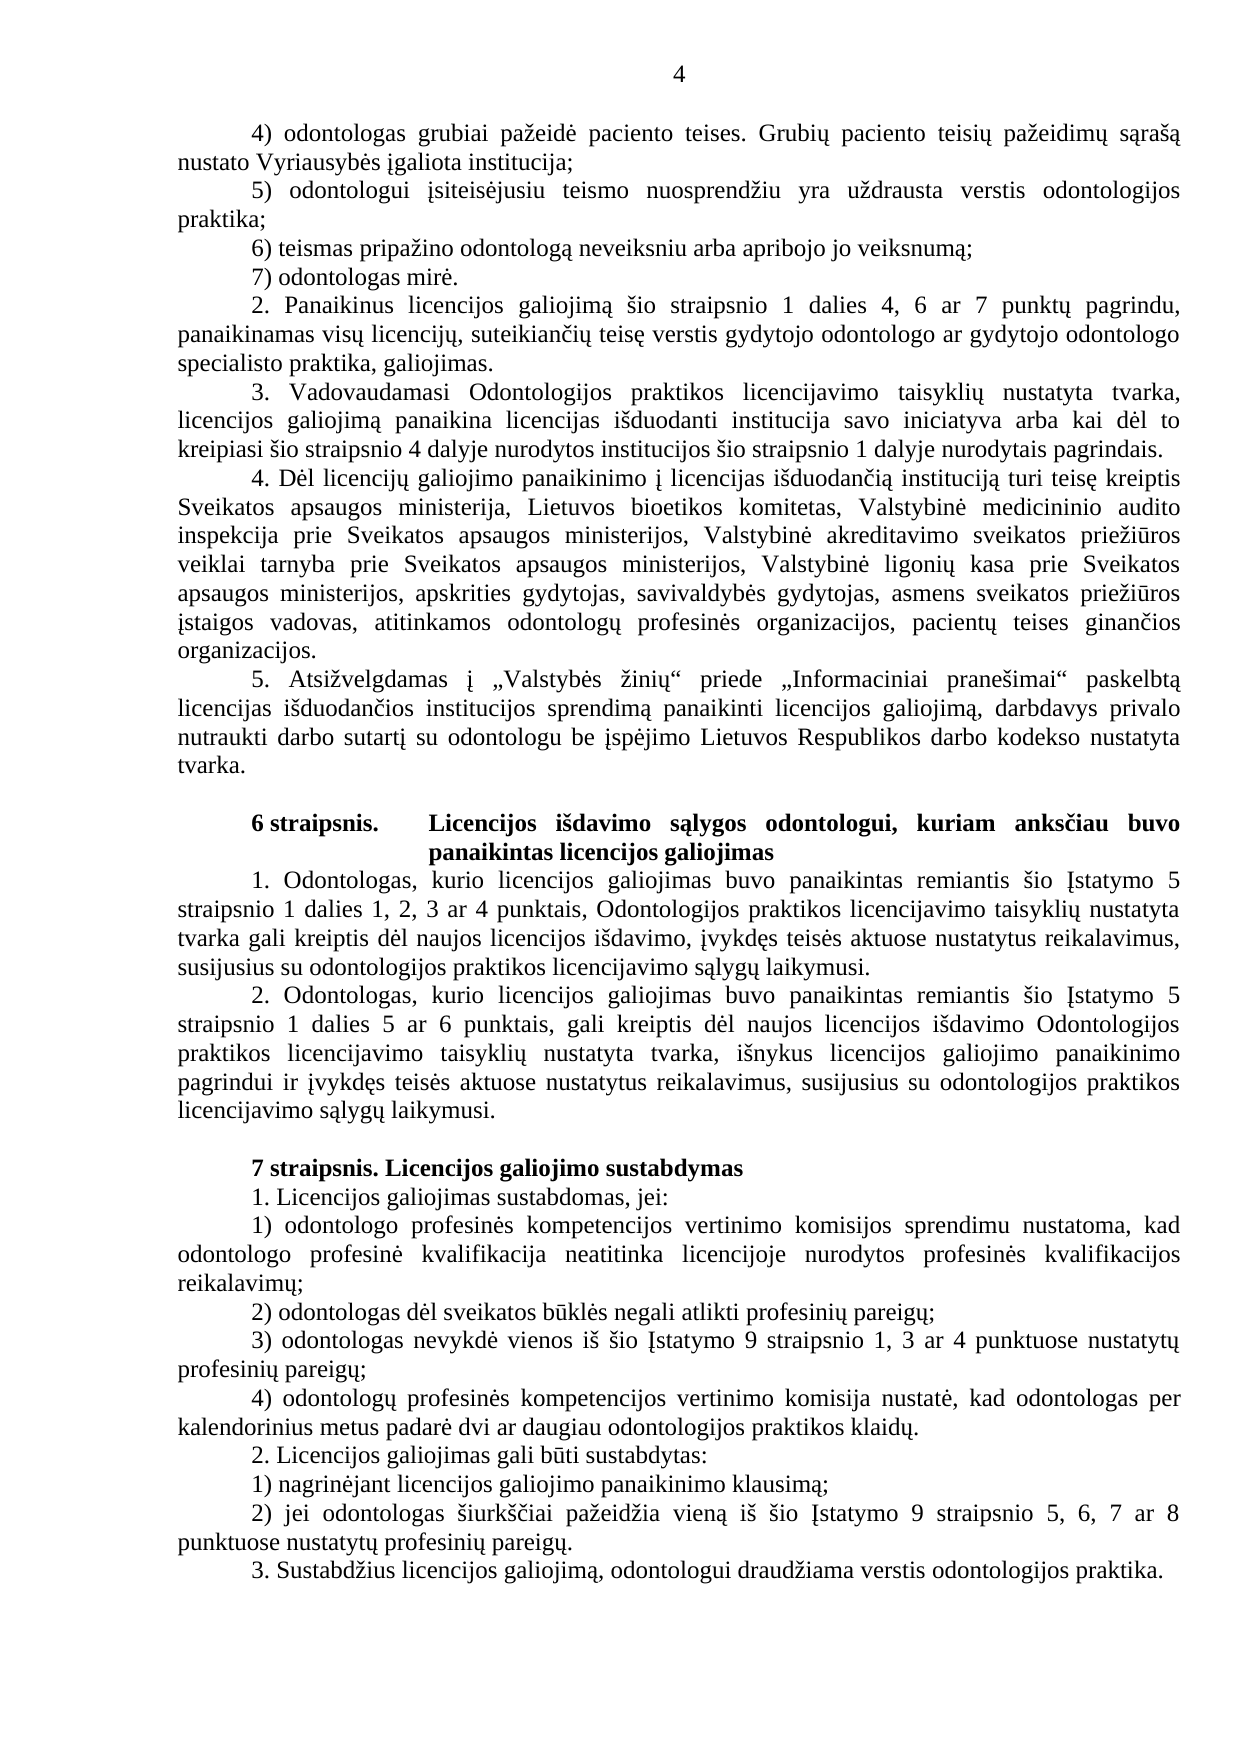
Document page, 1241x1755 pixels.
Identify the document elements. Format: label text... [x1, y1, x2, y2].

text 5) odontologui įsiteisėjusiu teismo nuosprendžiu yra uždrausta verstis odontologijos praktika; [177, 176, 1181, 233]
text 3) odontologas nevykdė vienos iš šio Įstatymo 9 straipsnio 1, 3 ar 4 punktuose nustatytų profesinių pareigų; [177, 1326, 1181, 1383]
text 2. Licencijos galiojimas gali būti sustabdytas: [177, 1441, 1181, 1469]
text 1. Odontologas, kurio licencijos galiojimas buvo panaikintas remiantis šio Įstatymo 5 straipsnio 1 dalies 1, 2, 3 ar 4 punktais, Odontologijos praktikos licencijavimo taisyklių nustatyta tvarka gali kreiptis dėl naujos licencijos išdavimo, įvykdęs teisės aktuose nustatytus reikalavimus, susijusius su odontologijos praktikos licencijavimo sąlygų laikymusi. [177, 866, 1181, 981]
text 2) jei odontologas šiurkščiai pažeidžia vieną iš šio Įstatymo 9 straipsnio 5, 6, 7 ar 8 punktuose nustatytų profesinių pareigų. [177, 1498, 1181, 1556]
text 3. Vadovaudamasi Odontologijos praktikos licencijavimo taisyklių nustatyta tvarka, licencijos galiojimą panaikina licencijas išduodanti institucija savo iniciatyva arba kai dėl to kreipiasi šio straipsnio 4 dalyje nurodytos institucijos šio straipsnio 1 dalyje nurodytais pagrindais. [177, 377, 1181, 463]
text 5. Atsižvelgdamas į „Valstybės žinių“ priede „Informaciniai pranešimai“ paskelbtą licencijas išduodančios institucijos sprendimą panaikinti licencijos galiojimą, darbdavys privalo nutraukti darbo sutartį su odontologu be įspėjimo Lietuvos Respublikos darbo kodekso nustatyta tvarka. [177, 664, 1181, 779]
text 4) odontologas grubiai pažeidė paciento teises. Grubių paciento teisių pažeidimų sąrašą nustato Vyriausybės įgaliota institucija; [177, 118, 1181, 176]
text 3. Sustabdžius licencijos galiojimą, odontologui draudžiama verstis odontologijos praktika. [177, 1556, 1181, 1584]
text 6) teismas pripažino odontologą neveiksniu arba apribojo jo veiksnumą; [177, 233, 1181, 262]
text 1) odontologo profesinės kompetencijos vertinimo komisijos sprendimu nustatoma, kad odontologo profesinė kvalifikacija neatitinka licencijoje nurodytos profesinės kvalifikacijos reikalavimų; [177, 1211, 1181, 1297]
text 2. Panaikinus licencijos galiojimą šio straipsnio 1 dalies 4, 6 ar 7 punktų pagrindu, panaikinamas visų licencijų, suteikiančių teisę verstis gydytojo odontologo ar gydytojo odontologo specialisto praktika, galiojimas. [177, 291, 1181, 377]
text 1. Licencijos galiojimas sustabdomas, jei: [177, 1182, 1181, 1211]
text 6 straipsnis. Licencijos išdavimo sąlygos odontologui, kuriam anksčiau buvo panaikintas licencijos galiojimas [251, 808, 1181, 866]
text 2) odontologas dėl sveikatos būklės negali atlikti profesinių pareigų; [177, 1297, 1181, 1326]
text 2. Odontologas, kurio licencijos galiojimas buvo panaikintas remiantis šio Įstatymo 5 straipsnio 1 dalies 5 ar 6 punktais, gali kreiptis dėl naujos licencijos išdavimo Odontologijos praktikos licencijavimo taisyklių nustatyta tvarka, išnykus licencijos galiojimo panaikinimo pagrindui ir įvykdęs teisės aktuose nustatytus reikalavimus, susijusius su odontologijos praktikos licencijavimo sąlygų laikymusi. [177, 981, 1181, 1124]
text 1) nagrinėjant licencijos galiojimo panaikinimo klausimą; [177, 1469, 1181, 1498]
text 4. Dėl licencijų galiojimo panaikinimo į licencijas išduodančią instituciją turi teisę kreiptis Sveikatos apsaugos ministerija, Lietuvos bioetikos komitetas, Valstybinė medicininio audito inspekcija prie Sveikatos apsaugos ministerijos, Valstybinė akreditavimo sveikatos priežiūros veiklai tarnyba prie Sveikatos apsaugos ministerijos, Valstybinė ligonių kasa prie Sveikatos apsaugos ministerijos, apskrities gydytojas, savivaldybės gydytojas, asmens sveikatos priežiūros įstaigos vadovas, atitinkamos odontologų profesinės organizacijos, pacientų teises ginančios organizacijos. [177, 463, 1181, 664]
text 4) odontologų profesinės kompetencijos vertinimo komisija nustatė, kad odontologas per kalendorinius metus padarė dvi ar daugiau odontologijos praktikos klaidų. [177, 1383, 1181, 1441]
text 7) odontologas mirė. [177, 262, 1181, 291]
text 7 straipsnis. Licencijos galiojimo sustabdymas [177, 1153, 1181, 1182]
